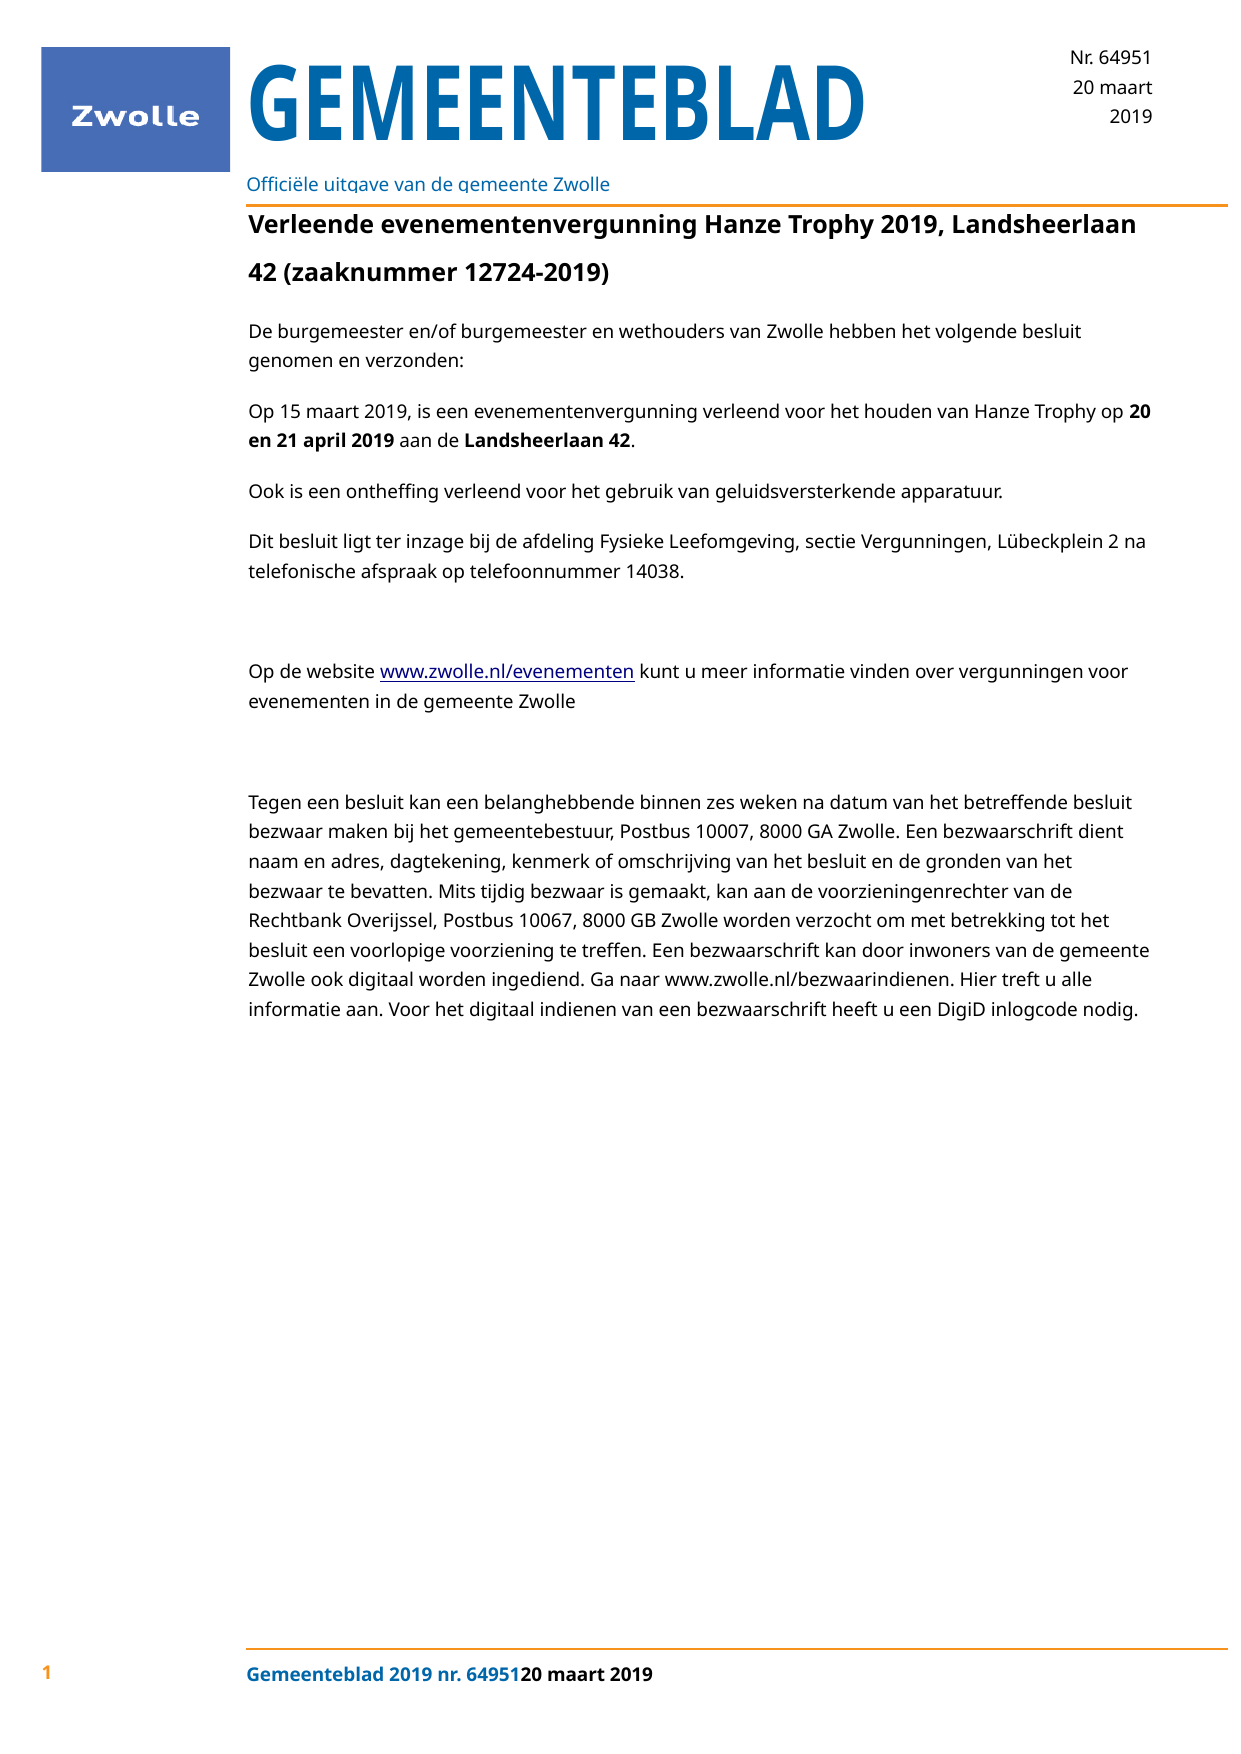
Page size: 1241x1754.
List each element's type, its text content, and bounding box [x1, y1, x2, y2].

text Dit besluit ligt ter inzage bij de afdeling Fysieke Leefomgeving, sectie Vergunningen, Lübeckplein 2 na telefonische afspraak op telefoonnummer 14038. [248, 528, 1152, 584]
text De burgemeester en/of burgemeester en wethouders van Zwolle hebben het volgende besluit genomen en verzonden: [248, 318, 1152, 373]
text Tegen een besluit kan een belanghebbende binnen zes weken na datum van het betreffende besluit bezwaar maken bij het gemeentebestuur, Postbus 10007, 8000 GA Zwolle. Een bezwaarschrift dient naam en adres, dagtekening, kenmerk of omschrijving van het besluit en de gronden van het bezwaar te bevatten. Mits tijdig bezwaar is gemaakt, kan aan de voorzieningenrechter van de Rechtbank Overijssel, Postbus 10067, 8000 GB Zwolle worden verzocht om met betrekking tot het besluit een voorlopige voorziening te treffen. Een bezwaarschrift kan door inwoners van de gemeente Zwolle ook digitaal worden ingediend. Ga naar www.zwolle.nl/bezwaarindienen. Hier treft u alle informatie aan. Voor het digitaal indienen van een bezwaarschrift heeft u een DigiD inlogcode nodig. [248, 789, 1152, 1022]
picture [41, 47, 231, 172]
text Op 15 maart 2019, is een evenementenvergunning verleend voor het houden van Hanze Trophy op 20 en 21 april 2019 aan de Landsheerlaan 42. [248, 398, 1152, 453]
text Op de website www.zwolle.nl/evenementen kunt u meer informatie vinden over vergunningen voor evenementen in de gemeente Zwolle [248, 659, 1152, 714]
text Verleende evenementenvergunning Hanze Trophy 2019, Landsheerlaan 42 (zaaknummer 12724-2019) [248, 207, 1152, 288]
text Ook is een ontheffing verleend voor het gebruik van geluidsversterkende apparatuur. [248, 478, 1152, 504]
